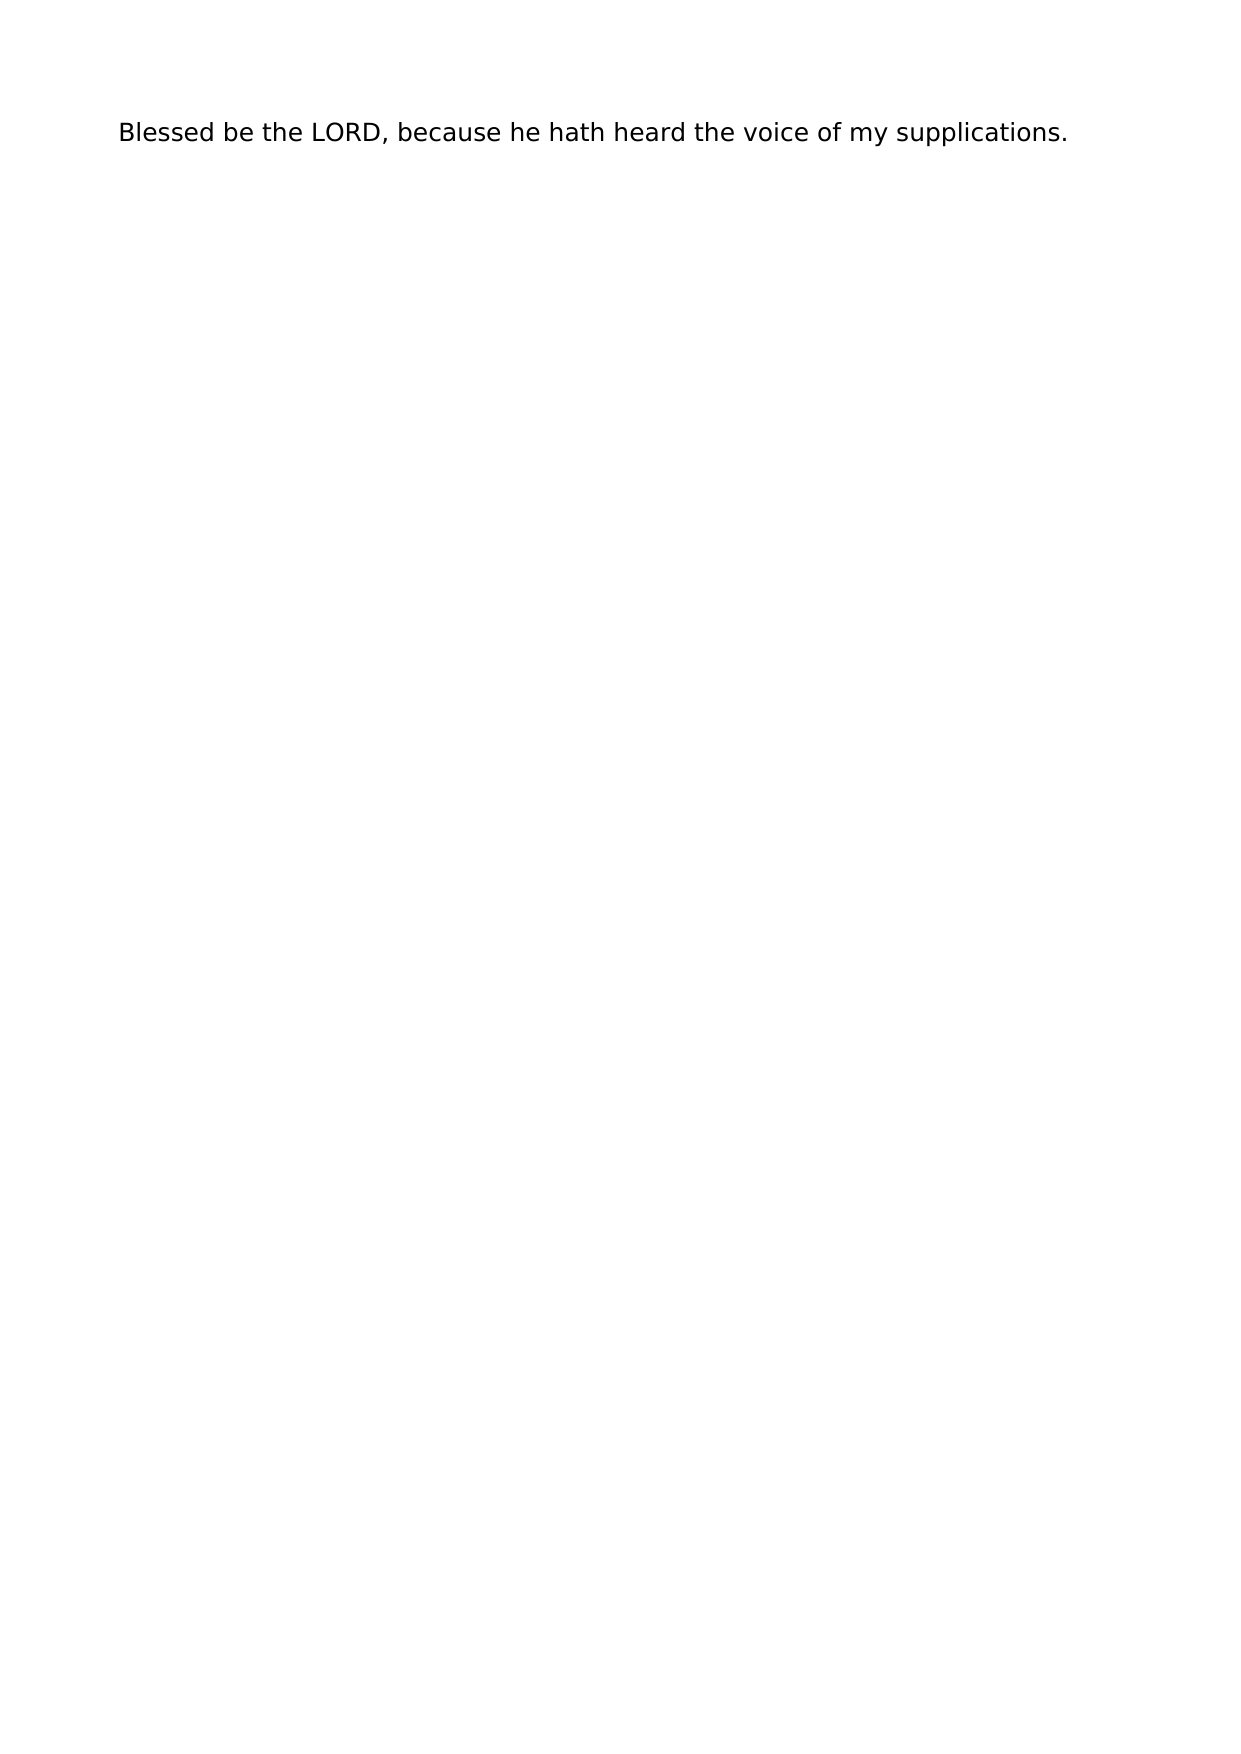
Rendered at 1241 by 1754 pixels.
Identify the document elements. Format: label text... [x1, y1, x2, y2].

text Blessed be the LORD, because he hath heard the voice of my supplications. [118, 118, 1122, 147]
